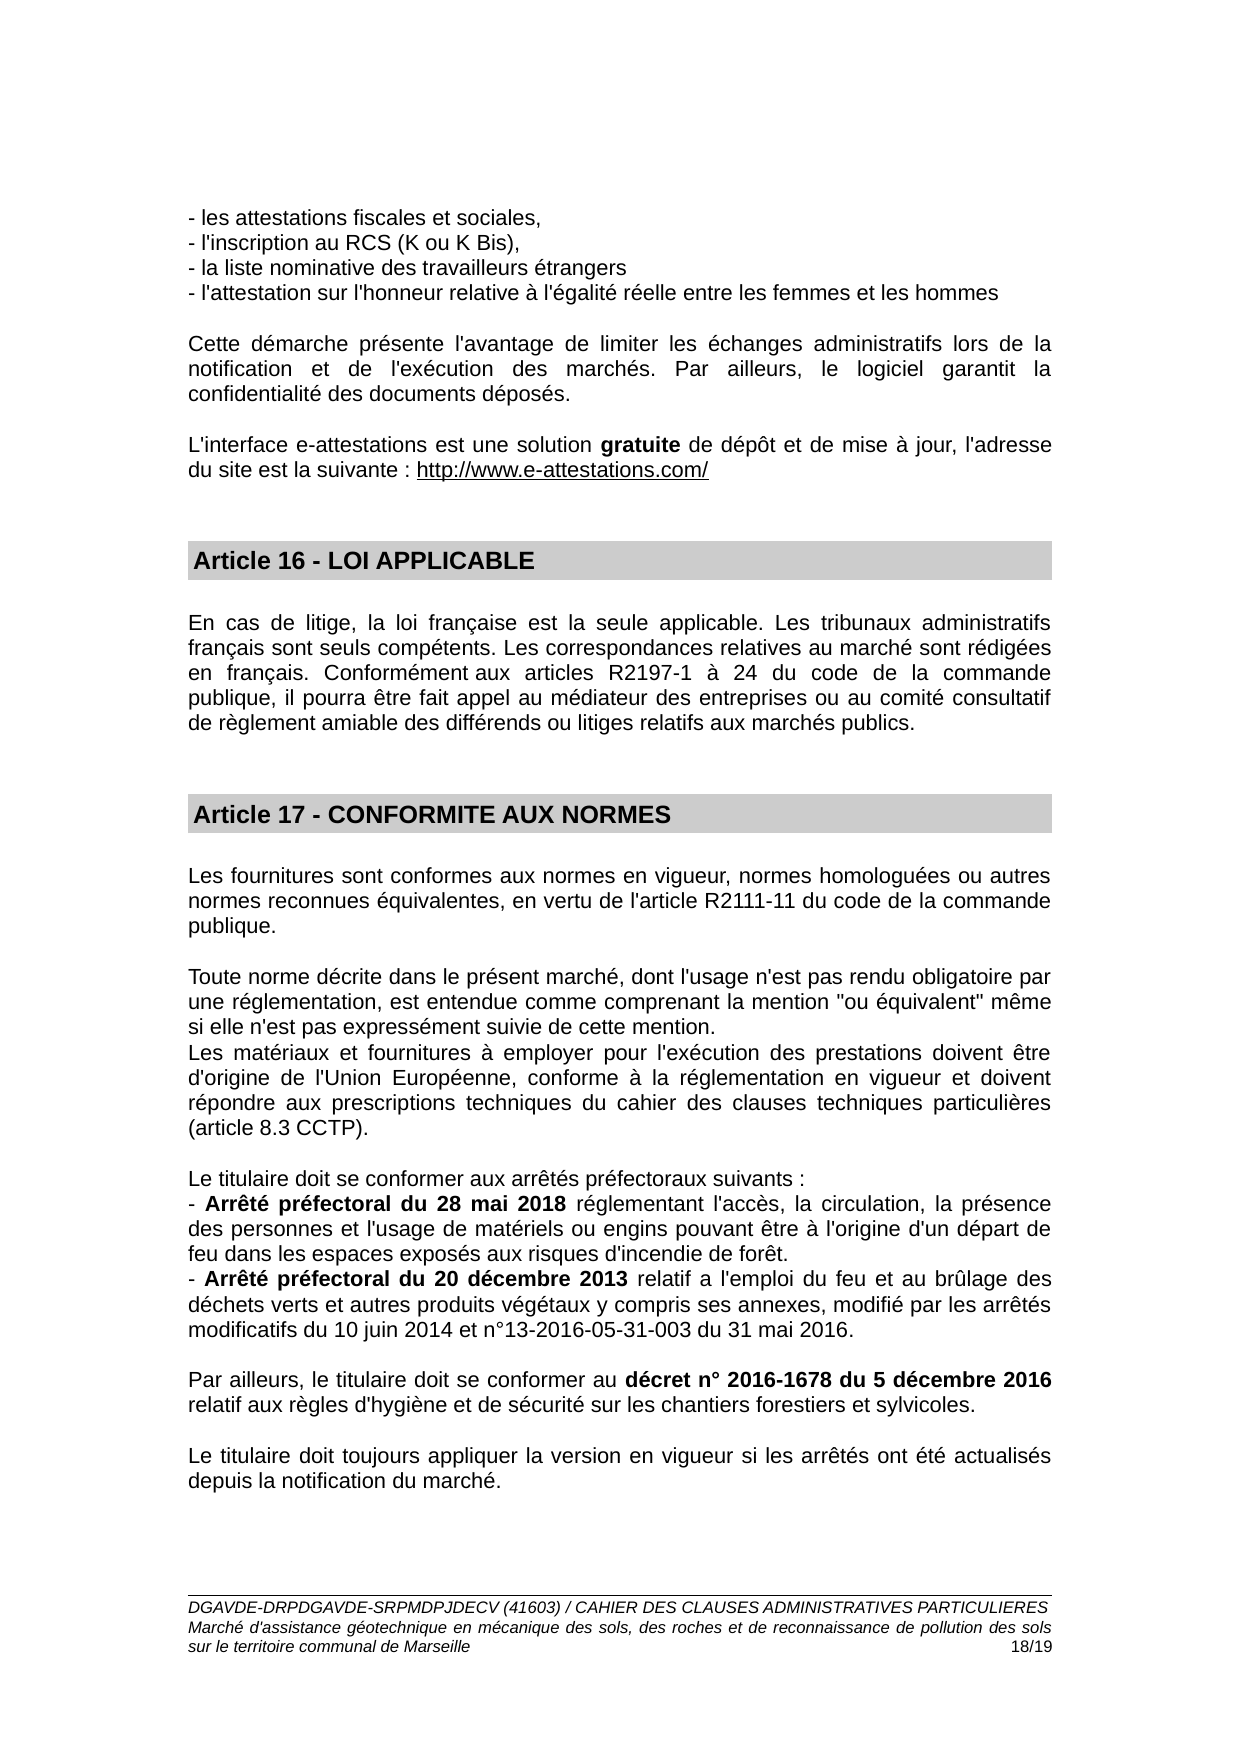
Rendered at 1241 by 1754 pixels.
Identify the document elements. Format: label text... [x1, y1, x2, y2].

text - Arrêté préfectoral du 20 décembre 2013 relatif a l'emploi du feu et au brûlage des déchets verts et autres produits végétaux y compris ses annexes, modifié par les arrêtés modificatifs du 10 juin 2014 et n°13-2016-05-31-003 du 31 mai 2016. [188, 1266, 1052, 1342]
text En cas de litige, la loi française est la seule applicable. Les tribunaux administratifs français sont seuls compétents. Les correspondances relatives au marché sont rédigées en français. Conformément aux articles R2197-1 à 24 du code de la commande publique, il pourra être fait appel au médiateur des entreprises ou au comité consultatif de règlement amiable des différends ou litiges relatifs aux marchés publics. [188, 609, 1052, 735]
text - la liste nominative des travailleurs étrangers [188, 255, 1052, 280]
text Les fournitures sont conformes aux normes en vigueur, normes homologuées ou autres normes reconnues équivalentes, en vertu de l'article R2111-11 du code de la commande publique. [188, 863, 1052, 938]
text - les attestations fiscales et sociales, [188, 204, 1052, 230]
text Par ailleurs, le titulaire doit se conformer au décret n° 2016-1678 du 5 décembre 2016 relatif aux règles d'hygiène et de sécurité sur les chantiers forestiers et sylvicoles. [188, 1367, 1052, 1417]
subtitle LOI APPLICABLE [190, 543, 1050, 578]
text Le titulaire doit toujours appliquer la version en vigueur si les arrêtés ont été actualisés depuis la notification du marché. [188, 1443, 1052, 1493]
text - l'inscription au RCS (K ou K Bis), [188, 230, 1052, 255]
subtitle CONFORMITE AUX NORMES [190, 797, 1050, 831]
text Toute norme décrite dans le présent marché, dont l'usage n'est pas rendu obligatoire par une réglementation, est entendue comme comprenant la mention "ou équivalent" même si elle n'est pas expressément suivie de cette mention. [188, 964, 1052, 1039]
text L'interface e-attestations est une solution gratuite de dépôt et de mise à jour, l'adresse du site est la suivante : http://www.e-attestations.com/ [188, 431, 1052, 482]
text Cette démarche présente l'avantage de limiter les échanges administratifs lors de la notification et de l'exécution des marchés. Par ailleurs, le logiciel garantit la confidentialité des documents déposés. [188, 331, 1052, 406]
text - Arrêté préfectoral du 28 mai 2018 réglementant l'accès, la circulation, la présence des personnes et l'usage de matériels ou engins pouvant être à l'origine d'un départ de feu dans les espaces exposés aux risques d'incendie de forêt. [188, 1191, 1052, 1266]
text Le titulaire doit se conformer aux arrêtés préfectoraux suivants : [188, 1165, 1052, 1191]
text Les matériaux et fournitures à employer pour l'exécution des prestations doivent être d'origine de l'Union Européenne, conforme à la réglementation en vigueur et doivent répondre aux prescriptions techniques du cahier des clauses techniques particulières (article 8.3 CCTP). [188, 1039, 1052, 1140]
text - l'attestation sur l'honneur relative à l'égalité réelle entre les femmes et les hommes [188, 280, 1052, 305]
